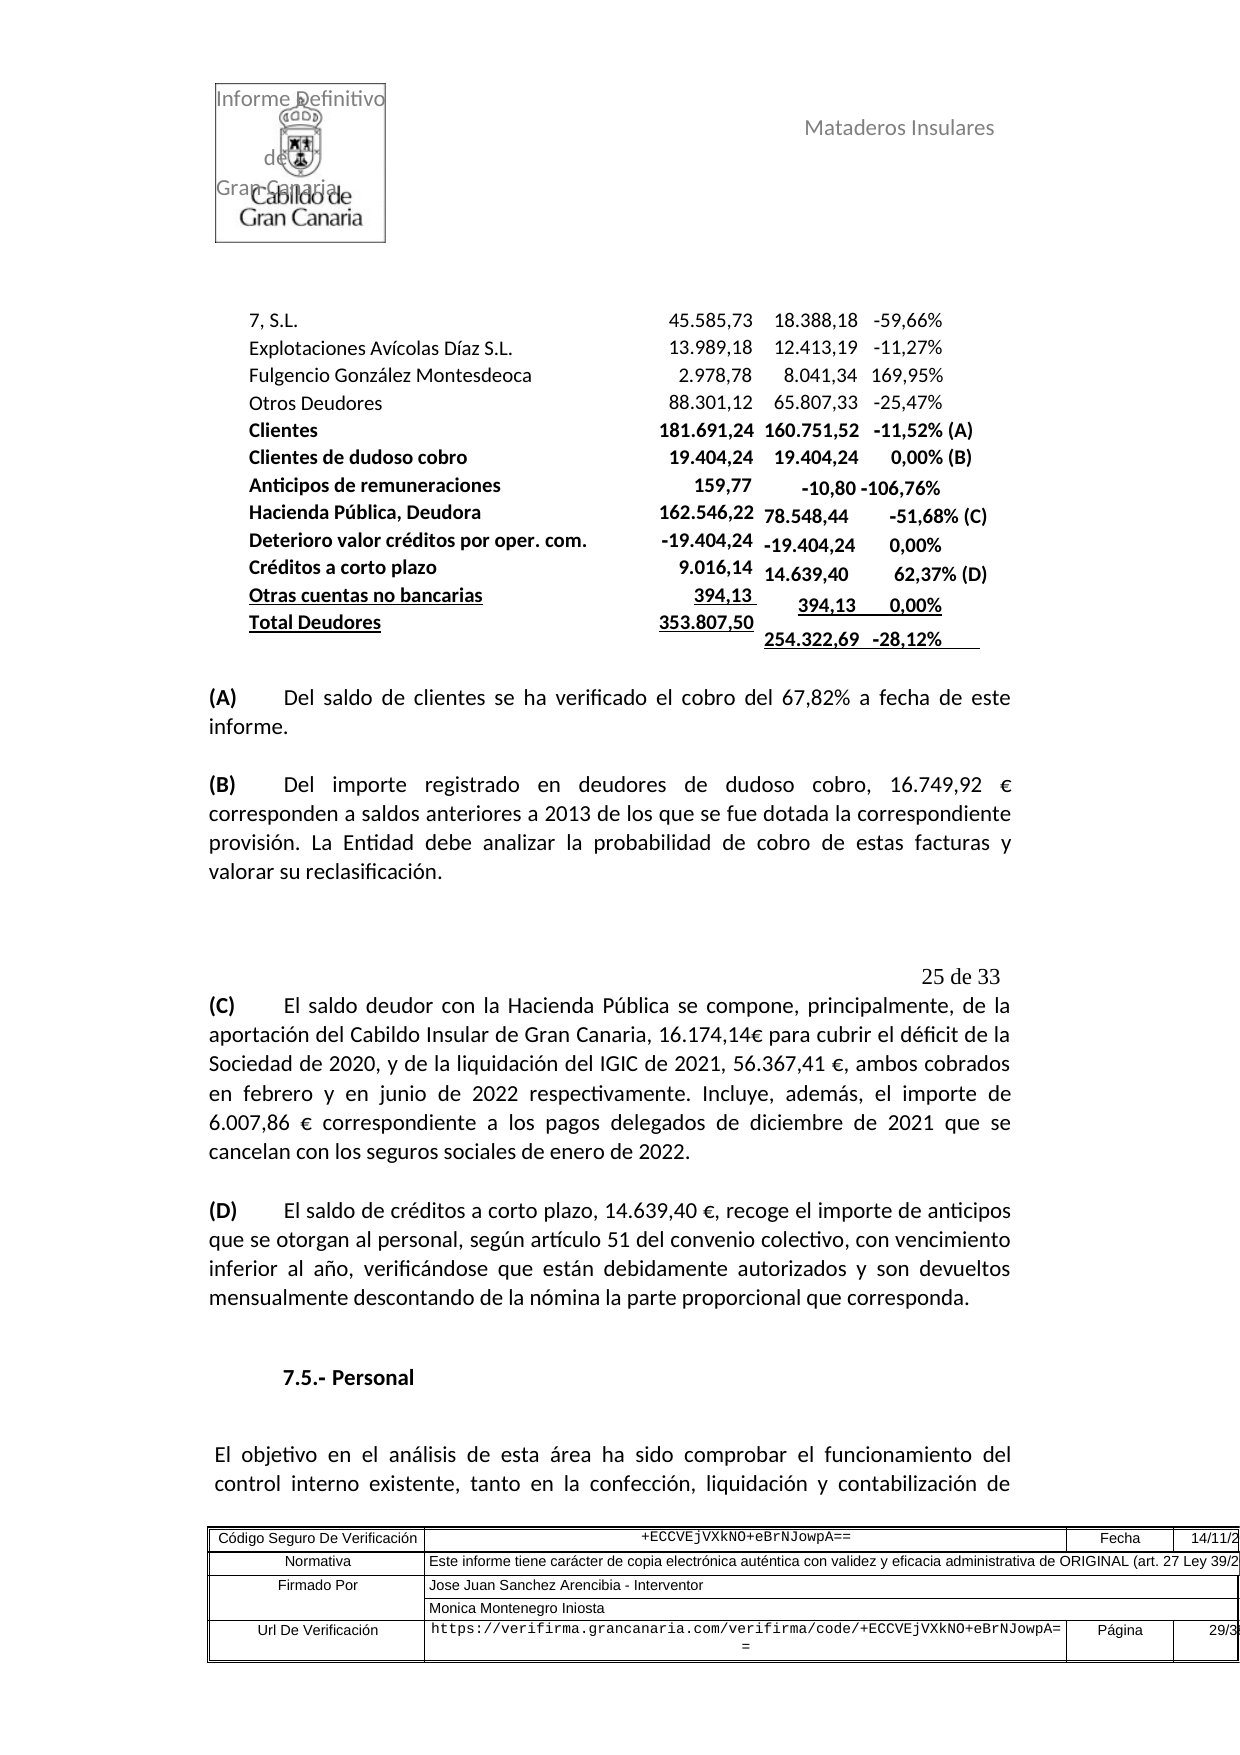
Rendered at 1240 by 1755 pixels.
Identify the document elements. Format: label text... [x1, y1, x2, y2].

text El objetivo en el análisis de esta área ha sido comprobar el funcionamiento del control interno existente, tanto en la confección, liquidación y contabilización de [214, 1440, 1013, 1497]
table_cell ‐10,80 ‐106,76% 78.548,44 ‐51,68% (C) ‐19.404,24 0,00% 14.639,40 62,37% (D) 394,13 0,00% 254.322,69 ‐28,12% [764, 475, 988, 653]
list El saldo de créditos a corto plazo, 14.639,40 €, recoge el importe de anticipos que se otorgan al personal, según artículo 51 del convenio colectivo, con vencimiento inferior al año, verificándose que están debidamente autorizados y son devueltos mensualmente descontando de la nómina la parte proporcional que corresponda. [209, 1196, 1013, 1311]
table_header 45.585,73 13.989,18 2.978,78 88.301,12 181.691,24 19.404,24 159,77 162.546,22 ‐19.404,24 9.016,14 394,13 353.807,50 [659, 307, 764, 653]
text 25 de 33 [209, 963, 1012, 989]
table_header ‐59,66% ‐11,27% 169,95% ‐25,47% ‐11,52% (A) 0,00% (B) [871, 307, 988, 475]
subtitle 7.5.‐ Personal [283, 1363, 1016, 1391]
list Del saldo de clientes se ha verificado el cobro del 67,82% a fecha de este informe. [209, 683, 1013, 741]
table_header 18.388,18 12.413,19 8.041,34 65.807,33 160.751,52 19.404,24 [764, 307, 871, 475]
table_header 7, S.L. Explotaciones Avícolas Díaz S.L. Fulgencio González Montesdeoca Otros Deudores Clientes Clientes de dudoso cobro Anticipos de remuneraciones Hacienda Pública, Deudora Deterioro valor créditos por oper. com. Créditos a corto plazo Otras cuentas no bancarias Total Deudores [245, 307, 658, 653]
list Del importe registrado en deudores de dudoso cobro, 16.749,92 € corresponden a saldos anteriores a 2013 de los que se fue dotada la correspondiente provisión. La Entidad debe analizar la probabilidad de cobro de estas facturas y valorar su reclasificación. [209, 770, 1013, 885]
list El saldo deudor con la Hacienda Pública se compone, principalmente, de la aportación del Cabildo Insular de Gran Canaria, 16.174,14€ para cubrir el déficit de la Sociedad de 2020, y de la liquidación del IGIC de 2021, 56.367,41 €, ambos cobrados en febrero y en junio de 2022 respectivamente. Incluye, además, el importe de 6.007,86 € correspondiente a los pagos delegados de diciembre de 2021 que se cancelan con los seguros sociales de enero de 2022. [209, 991, 1013, 1165]
